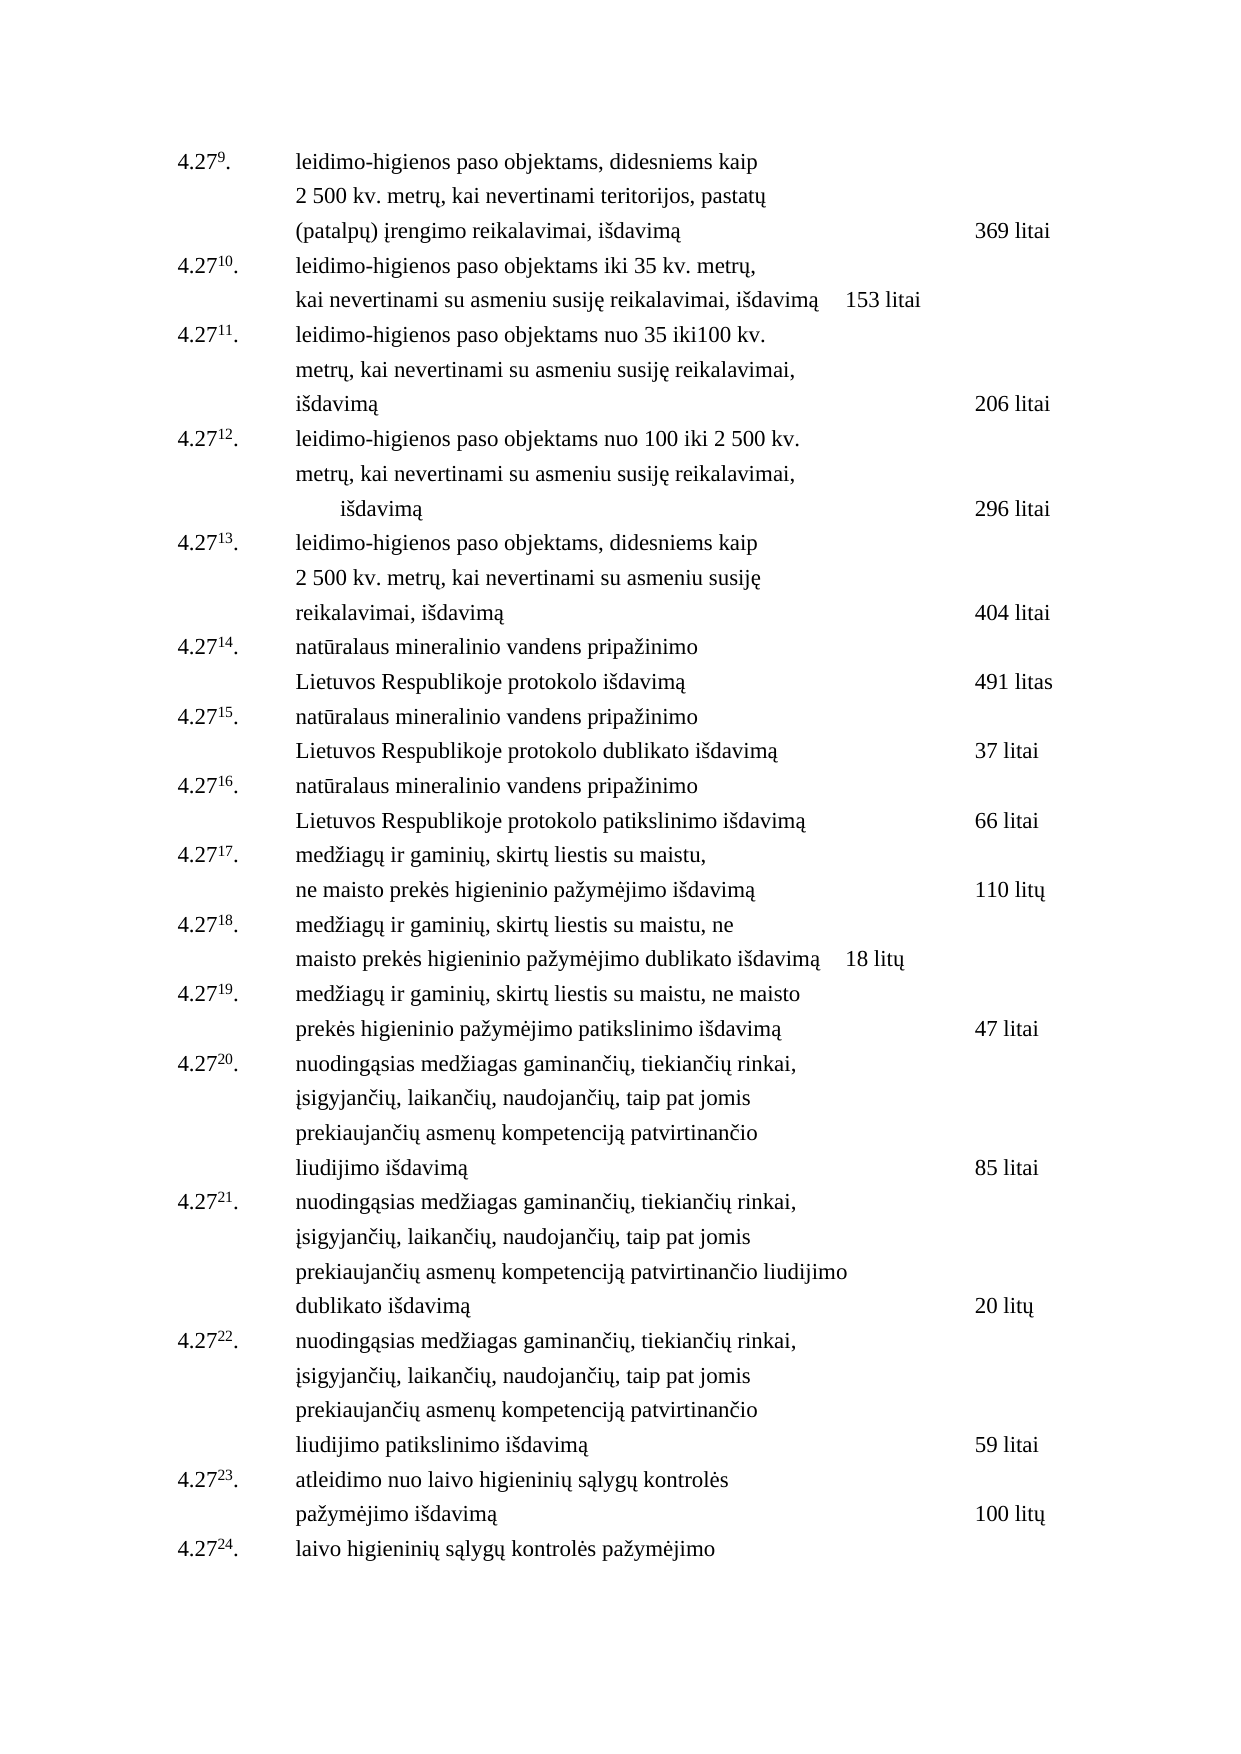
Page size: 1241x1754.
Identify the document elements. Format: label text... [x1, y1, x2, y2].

text metrų, kai nevertinami su asmeniu susiję reikalavimai, [177, 460, 1122, 486]
text 4.2721. nuodingąsias medžiagas gaminančių, tiekiančių rinkai, [177, 1188, 1122, 1215]
text 4.2712. leidimo-higienos paso objektams nuo 100 iki 2 500 kv. [177, 425, 1122, 452]
text kai nevertinami su asmeniu susiję reikalavimai, išdavimą 153 litai [177, 286, 1122, 313]
text 4.2720. nuodingąsias medžiagas gaminančių, tiekiančių rinkai, [177, 1049, 1122, 1076]
text prekiaujančių asmenų kompetenciją patvirtinančio liudijimo [177, 1258, 1122, 1284]
text prekiaujančių asmenų kompetenciją patvirtinančio [177, 1396, 1122, 1423]
text išdavimą 296 litai [177, 494, 1122, 521]
text 4.2717. medžiagų ir gaminių, skirtų liestis su maistu, [177, 841, 1122, 868]
text įsigyjančių, laikančių, naudojančių, taip pat jomis [177, 1084, 1122, 1111]
text 4.2723. atleidimo nuo laivo higieninių sąlygų kontrolės [177, 1466, 1122, 1492]
text metrų, kai nevertinami su asmeniu susiję reikalavimai, [177, 356, 1122, 382]
text maisto prekės higieninio pažymėjimo dublikato išdavimą 18 litų [177, 946, 1122, 972]
text 4.2711. leidimo-higienos paso objektams nuo 35 iki100 kv. [177, 321, 1122, 347]
text (patalpų) įrengimo reikalavimai, išdavimą 369 litai [177, 217, 1122, 243]
text įsigyjančių, laikančių, naudojančių, taip pat jomis [177, 1223, 1122, 1249]
text 2 500 kv. metrų, kai nevertinami su asmeniu susiję [177, 564, 1122, 590]
text 4.2716. natūralaus mineralinio vandens pripažinimo [177, 772, 1122, 798]
text įsigyjančių, laikančių, naudojančių, taip pat jomis [177, 1362, 1122, 1388]
text prekės higieninio pažymėjimo patikslinimo išdavimą 47 litai [177, 1015, 1122, 1041]
text reikalavimai, išdavimą 404 litai [177, 599, 1122, 625]
text prekiaujančių asmenų kompetenciją patvirtinančio [177, 1119, 1122, 1145]
text liudijimo išdavimą 85 litai [177, 1154, 1122, 1180]
text Lietuvos Respublikoje protokolo dublikato išdavimą 37 litai [177, 737, 1122, 764]
text 4.2715. natūralaus mineralinio vandens pripažinimo [177, 703, 1122, 729]
text išdavimą 206 litai [177, 391, 1122, 417]
text dublikato išdavimą 20 litų [177, 1292, 1122, 1319]
text 2 500 kv. metrų, kai nevertinami teritorijos, pastatų [177, 182, 1122, 209]
text 4.2710. leidimo-higienos paso objektams iki 35 kv. metrų, [177, 252, 1122, 278]
text 4.2722. nuodingąsias medžiagas gaminančių, tiekiančių rinkai, [177, 1327, 1122, 1353]
text 4.2719. medžiagų ir gaminių, skirtų liestis su maistu, ne maisto [177, 980, 1122, 1007]
text 4.2718. medžiagų ir gaminių, skirtų liestis su maistu, ne [177, 911, 1122, 937]
text 4.2714. natūralaus mineralinio vandens pripažinimo [177, 633, 1122, 660]
text 4.2713. leidimo-higienos paso objektams, didesniems kaip [177, 529, 1122, 556]
text Lietuvos Respublikoje protokolo patikslinimo išdavimą 66 litai [177, 807, 1122, 833]
text pažymėjimo išdavimą 100 litų [177, 1501, 1122, 1527]
text 4.2724. laivo higieninių sąlygų kontrolės pažymėjimo [177, 1535, 1122, 1562]
text 4.279. leidimo-higienos paso objektams, didesniems kaip [177, 148, 1122, 174]
text liudijimo patikslinimo išdavimą 59 litai [177, 1431, 1122, 1457]
text Lietuvos Respublikoje protokolo išdavimą 491 litas [177, 668, 1122, 694]
text ne maisto prekės higieninio pažymėjimo išdavimą 110 litų [177, 876, 1122, 902]
